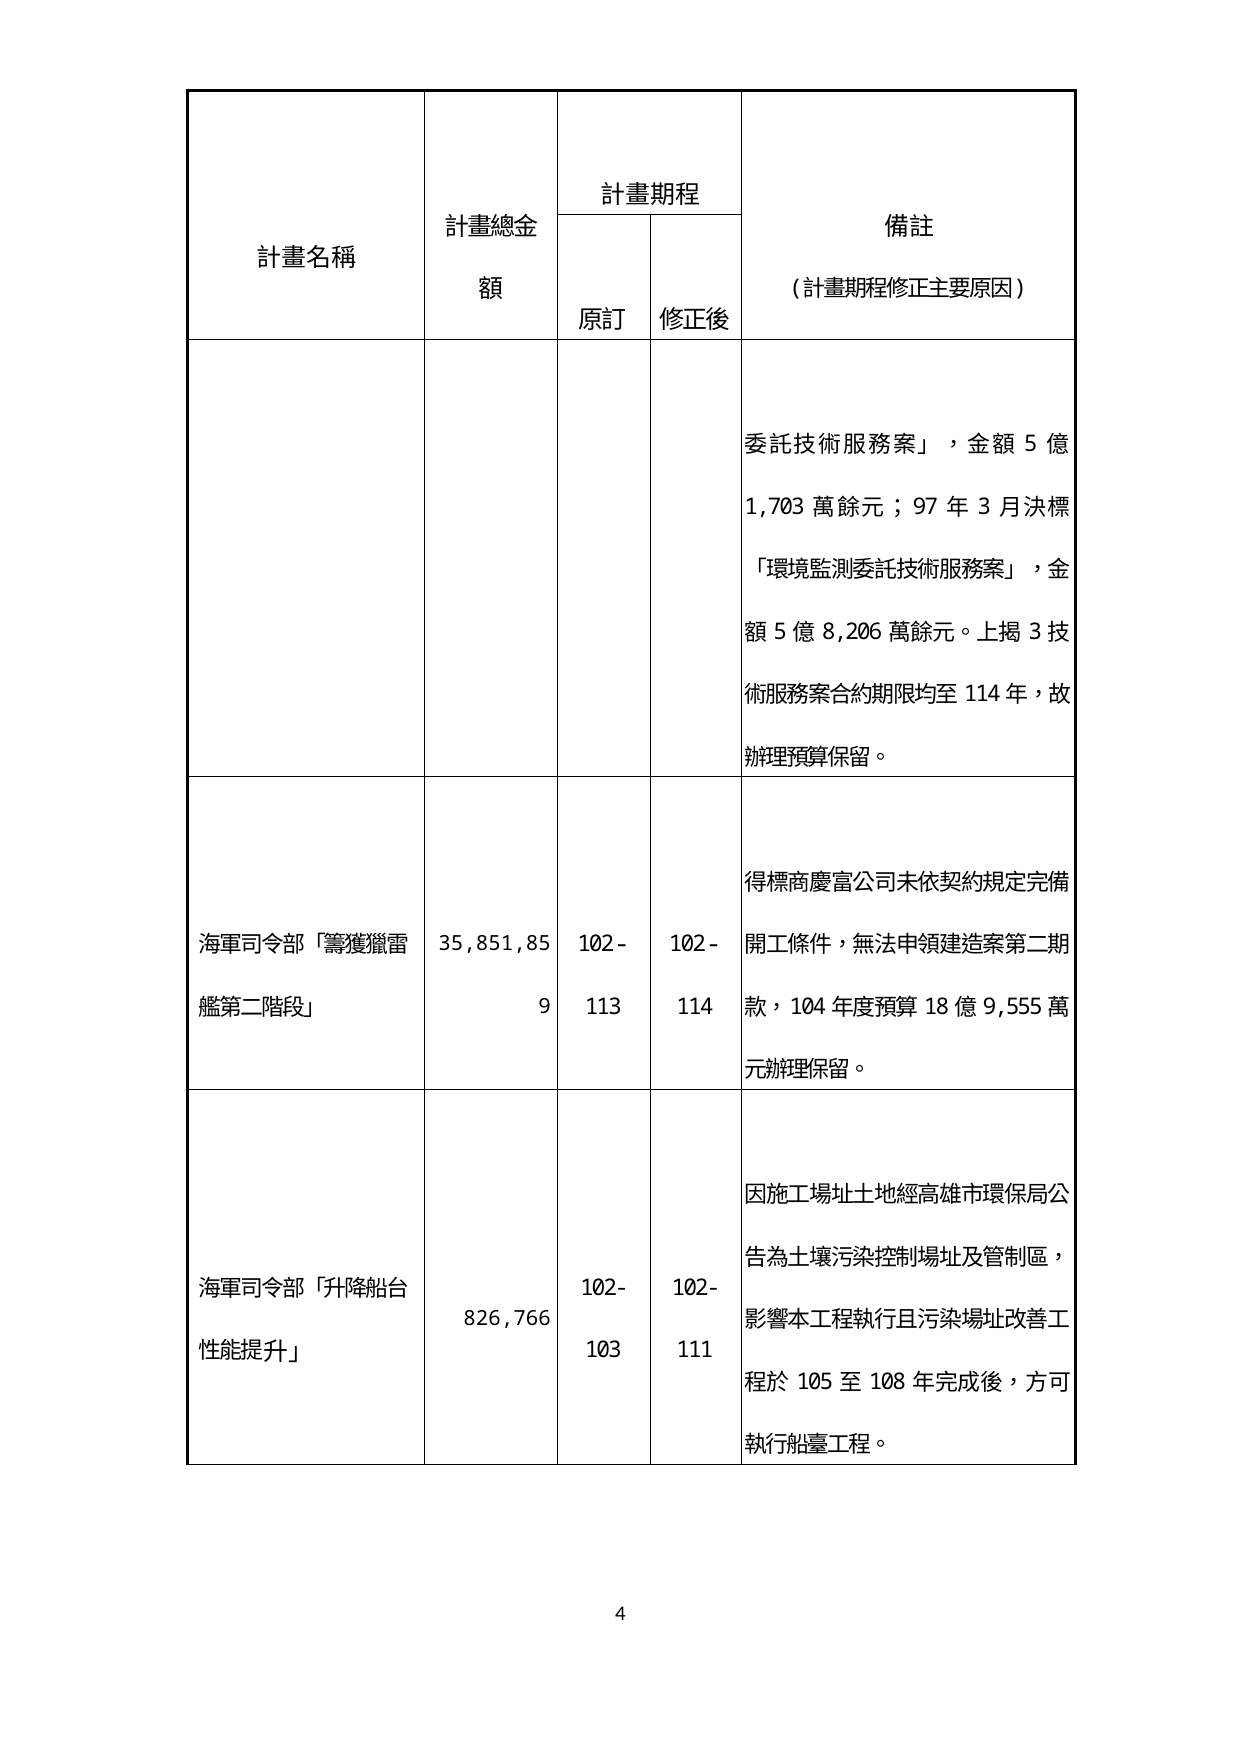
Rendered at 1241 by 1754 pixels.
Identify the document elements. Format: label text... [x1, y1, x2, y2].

table_cell 海軍司令部「籌獲獵雷艦第二階段」 [189, 777, 424, 1089]
table_cell 102-111 [651, 1090, 741, 1464]
table_cell [558, 340, 650, 776]
table_cell [189, 340, 424, 776]
table_cell [651, 340, 741, 776]
table_cell 修正後 [651, 215, 741, 339]
table_header 備註 (計畫期程修正主要原因) [742, 92, 1074, 339]
table_header 計畫名稱 [189, 92, 424, 339]
table_cell 102-113 [558, 777, 650, 1089]
table_cell 826,766 [425, 1090, 557, 1464]
table_header 計畫期程 [558, 92, 741, 214]
table_header 計畫總金額 [425, 92, 557, 339]
table_cell 得標商慶富公司未依契約規定完備開工條件，無法申領建造案第二期款，104年度預算18億9,555萬元辦理保留。 [742, 777, 1074, 1089]
table_cell 35,851,859 [425, 777, 557, 1089]
table_cell 因施工場址土地經高雄市環保局公告為土壤污染控制場址及管制區，影響本工程執行且污染場址改善工程於105至108年完成後，方可執行船臺工程。 [742, 1090, 1074, 1464]
table_cell 委託技術服務案」，金額5億1,703萬餘元；97年3月決標「環境監測委託技術服務案」，金額5億8,206萬餘元。上揭3技術服務案合約期限均至114年，故辦理預算保留。 [742, 340, 1074, 776]
table_cell 102-114 [651, 777, 741, 1089]
table_cell 海軍司令部「升降船台性能提升」 [189, 1090, 424, 1464]
table_cell 102-103 [558, 1090, 650, 1464]
table_cell [425, 340, 557, 776]
table_cell 原訂 [558, 215, 650, 339]
